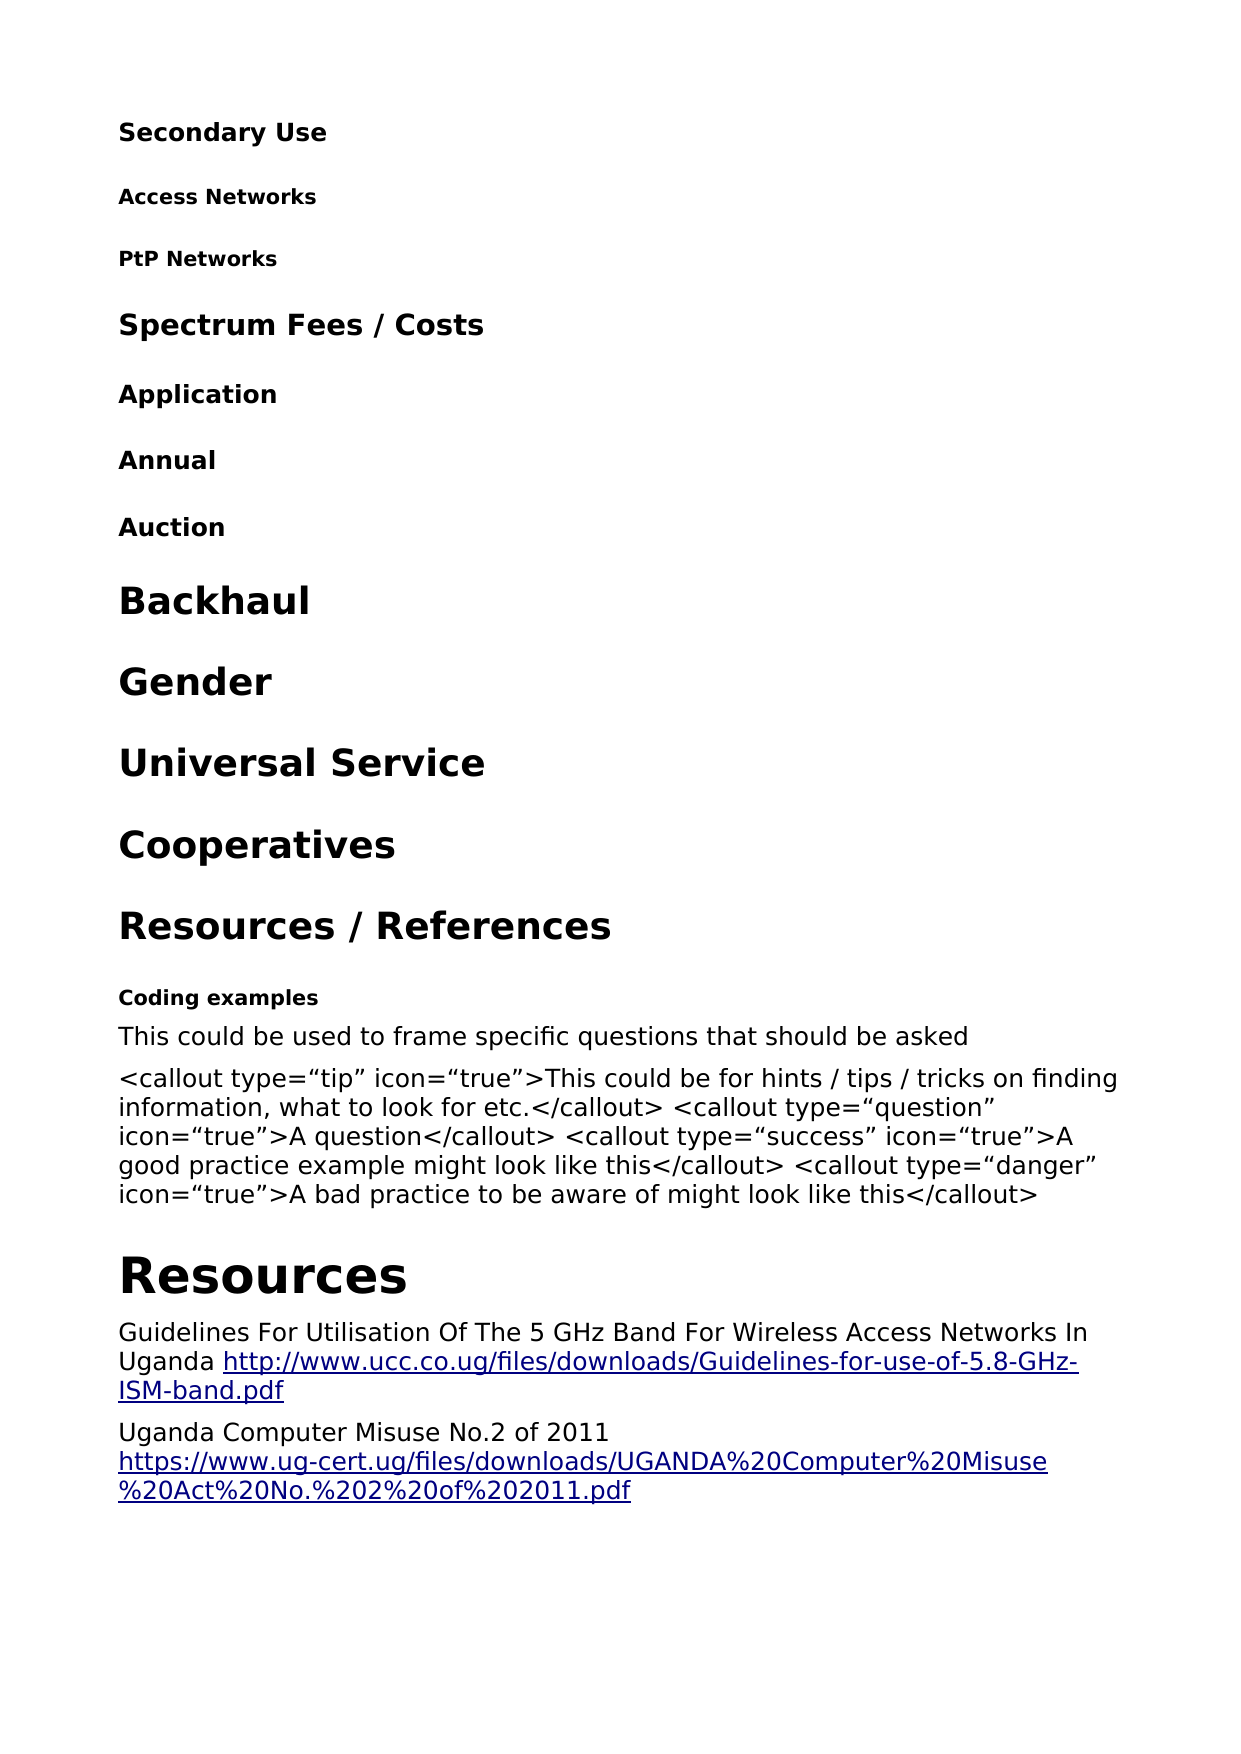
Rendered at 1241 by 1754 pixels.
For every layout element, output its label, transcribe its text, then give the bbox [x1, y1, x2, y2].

subtitle Cooperatives [118, 823, 1122, 867]
subtitle Coding examples [118, 986, 1122, 1010]
subtitle Spectrum Fees / Costs [118, 308, 1122, 342]
subtitle Application [118, 380, 1122, 409]
subtitle PtP Networks [118, 247, 1122, 271]
subtitle Universal Service [118, 742, 1122, 786]
subtitle Resources [118, 1247, 1122, 1306]
subtitle Auction [118, 513, 1122, 542]
text Guidelines For Utilisation Of The 5 GHz Band For Wireless Access Networks In Uganda http://www.ucc.co.ug/files/downloads/Guidelines-for-use-of-5.8-GHz-ISM-band.pdf [118, 1318, 1122, 1406]
text Uganda Computer Misuse No.2 of 2011 https://www.ug-cert.ug/files/downloads/UGANDA%20Computer%20Misuse%20Act%20No.%202%20of%202011.pdf [118, 1418, 1122, 1506]
text This could be used to frame specific questions that should be asked [118, 1022, 1122, 1051]
subtitle Access Networks [118, 185, 1122, 209]
subtitle Resources / References [118, 904, 1122, 948]
subtitle Annual [118, 446, 1122, 476]
subtitle Gender [118, 661, 1122, 704]
subtitle Secondary Use [118, 118, 1122, 147]
text <callout type=“tip” icon=“true”>This could be for hints / tips / tricks on finding information, what to look for etc.</callout> <callout type=“question” icon=“true”>A question</callout> <callout type=“success” icon=“true”>A good practice example might look like this</callout> <callout type=“danger” icon=“true”>A bad practice to be aware of might look like this</callout> [118, 1064, 1122, 1210]
subtitle Backhaul [118, 580, 1122, 623]
